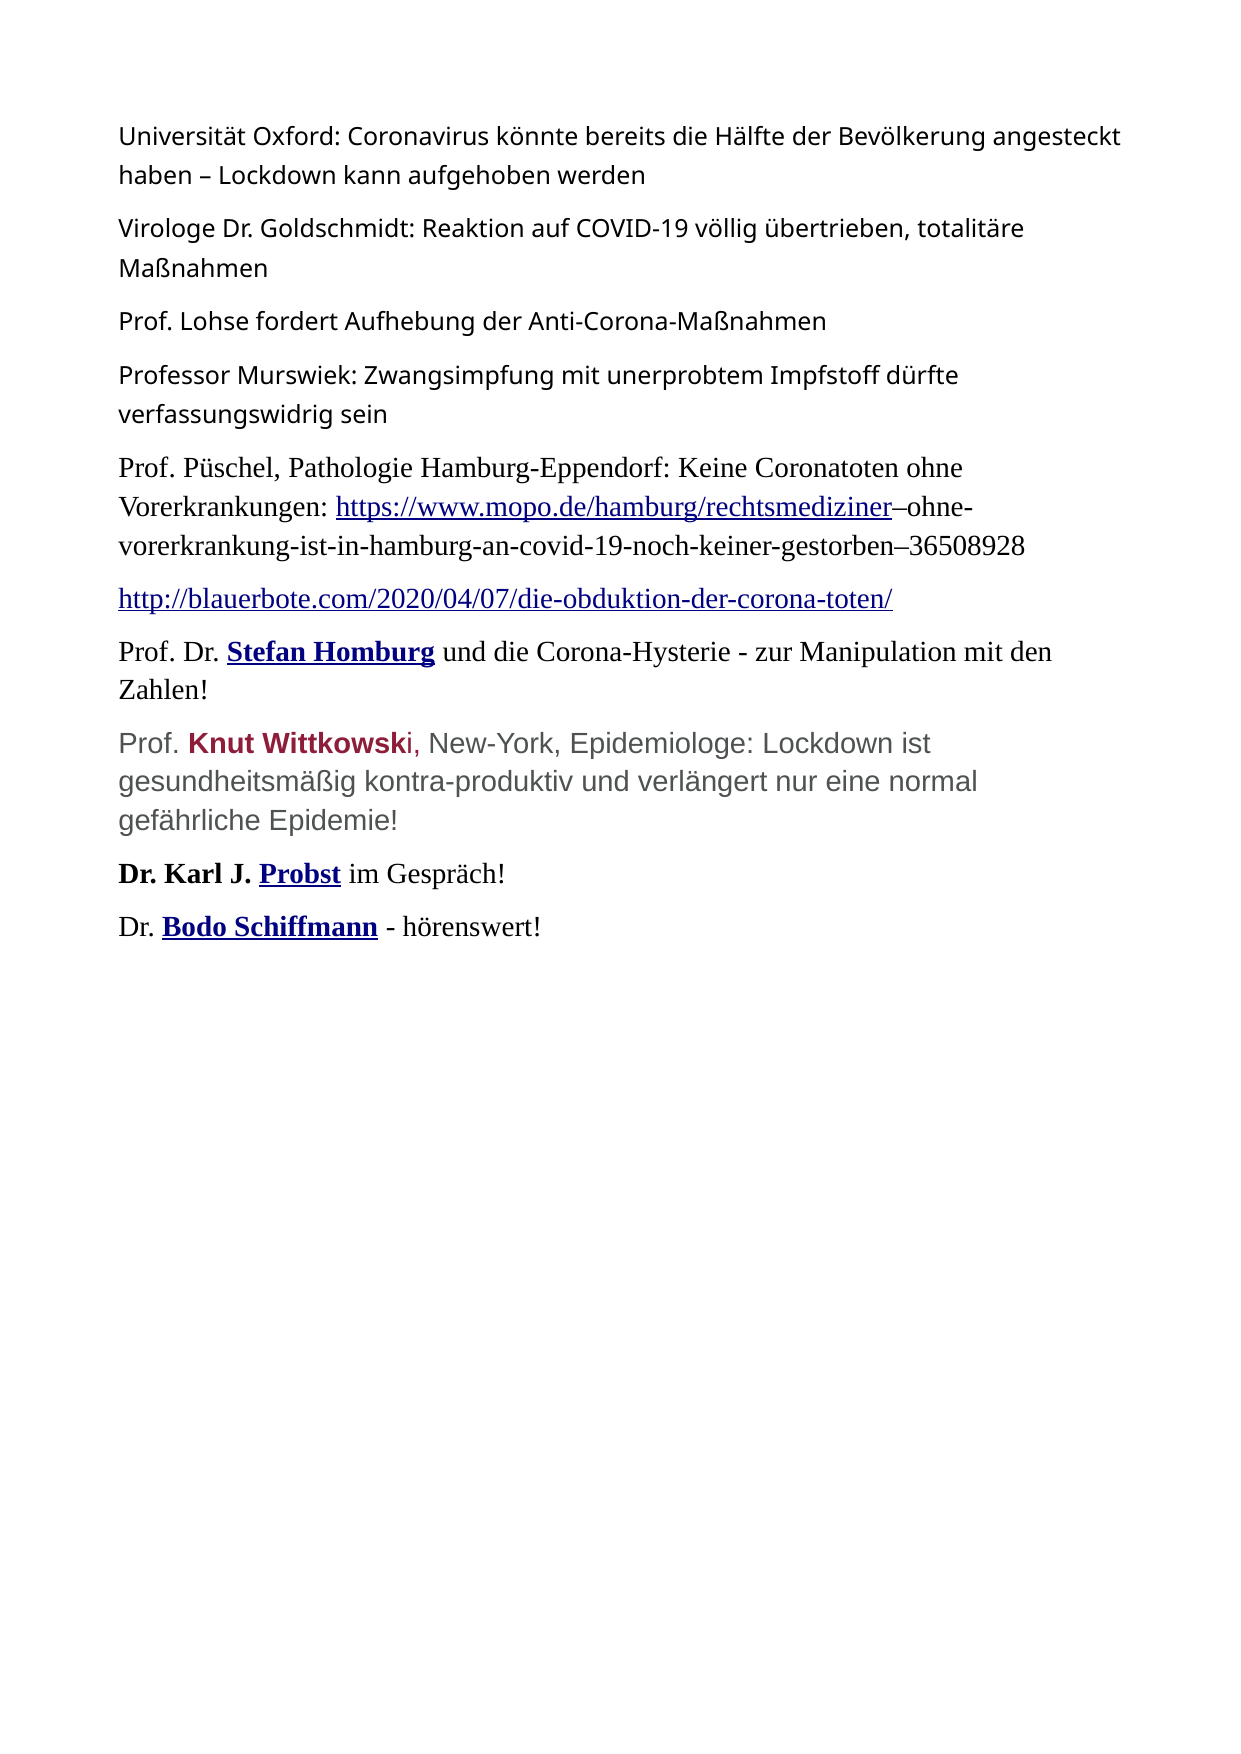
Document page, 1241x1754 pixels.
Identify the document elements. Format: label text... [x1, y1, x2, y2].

text Prof. Dr. Stefan Homburg und die Corona-Hysterie - zur Manipulation mit den Zahlen! [118, 634, 1122, 706]
text Virologe Dr. Goldschmidt: Reaktion auf COVID-19 völlig übertrieben, totalitäre Maßnahmen [118, 211, 1122, 284]
text Dr. Bodo Schiffmann - hörenswert! [118, 909, 1122, 943]
text http://blauerbote.com/2020/04/07/die-obduktion-der-corona-toten/ [118, 581, 1122, 614]
text Prof. Lohse fordert Aufhebung der Anti-Corona-Maßnahmen [118, 304, 1122, 338]
text Professor Murswiek: Zwangsimpfung mit unerprobtem Impfstoff dürfte verfassungswidrig sein [118, 358, 1122, 431]
text Universität Oxford: Coronavirus könnte bereits die Hälfte der Bevölkerung angesteckt haben – Lockdown kann aufgehoben werden [118, 118, 1122, 191]
text Dr. Karl J. Probst im Gespräch! [118, 856, 1122, 889]
text Prof. Püschel, Pathologie Hamburg-Eppendorf: Keine Coronatoten ohne Vorerkrankungen: https://www.mopo.de/hamburg/rechtsmediziner–ohne-vorerkrankung-ist-in-hamburg-an-covid-19-noch-keiner-gestorben–36508928 [118, 451, 1122, 561]
text Prof. Knut Wittkowski, New-York, Epidemiologe: Lockdown ist gesundheitsmäßig kontra-produktiv und verlängert nur eine normal gefährliche Epidemie! [118, 726, 1122, 836]
